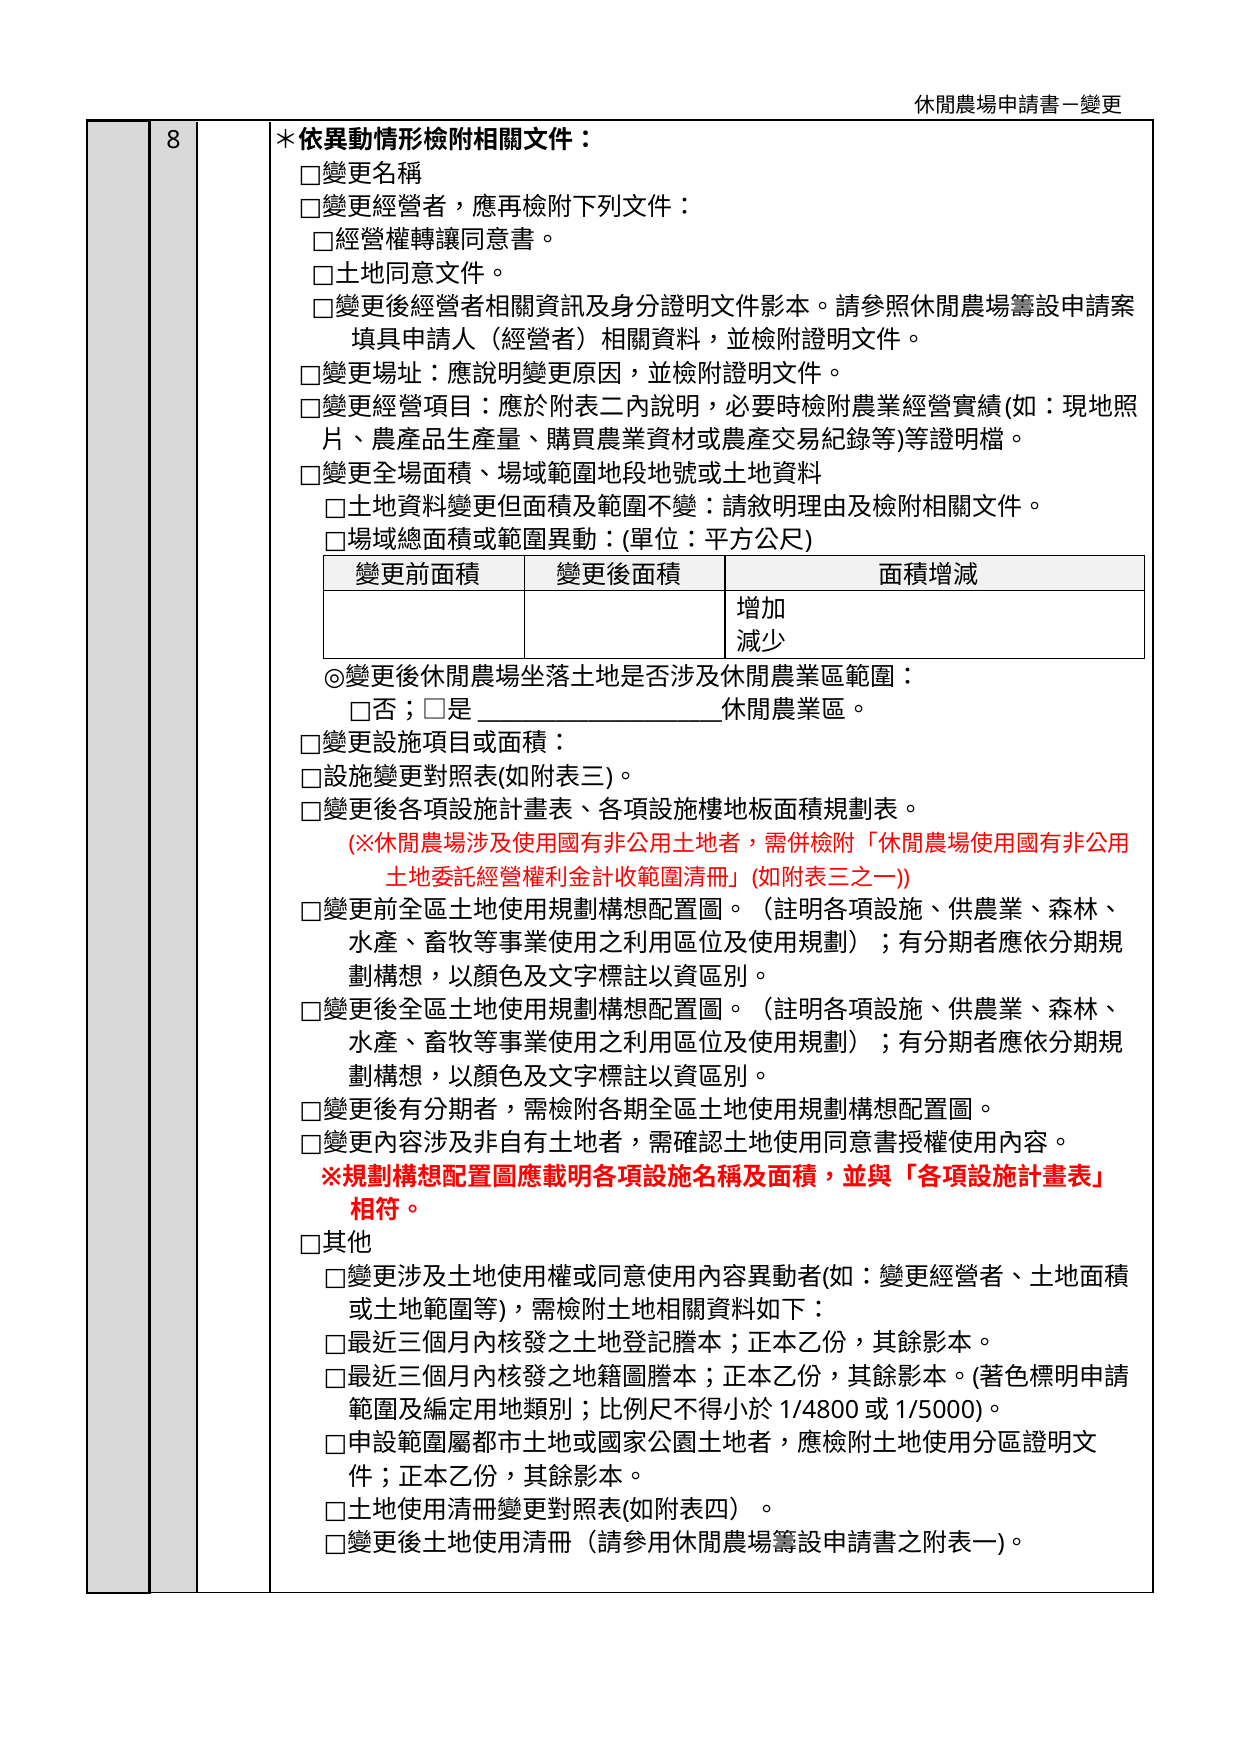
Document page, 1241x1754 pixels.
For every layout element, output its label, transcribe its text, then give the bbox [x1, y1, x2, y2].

table_cell [88, 122, 148, 1592]
table_cell [197, 121, 270, 1592]
table_cell [525, 591, 724, 657]
table_header 變更後面積 [525, 556, 724, 590]
table_cell [324, 591, 524, 657]
table_cell 增加 減少 [726, 591, 1144, 657]
table_cell ＊依異動情形檢附相關文件： □變更名稱 □變更經營者，應再檢附下列文件： □經營權轉讓同意書。 □土地同意文件。 □變更後經營者相關資訊及身分證明文件影本。請參照休閒農場籌設申請案填具申請人（經營者）相關資料，並檢附證明文件。 □變更場址：應說明變更原因，並檢附證明文件。 □變更經營項目：應於附表二內說明，必要時檢附農業經營實績(如：現地照片、農產品生產量、購買農業資材或農產交易紀錄等)等證明檔。 □變更全場面積、場域範圍地段地號或土地資料 □土地資料變更但面積及範圍不變：請敘明理由及檢附相關文件。 □場域總面積或範圍異動：(單位：平方公尺) ◎變更後休閒農場坐落土地是否涉及休閒農業區範圍： □否；□是 ______________________休閒農業區。 □變更設施項目或面積： □設施變更對照表(如附表三)。 □變更後各項設施計畫表、各項設施樓地板面積規劃表。 (※休閒農場涉及使用國有非公用土地者，需併檢附「休閒農場使用國有非公用土地委託經營權利金計收範圍清冊」(如附表三之一)) □變更前全區土地使用規劃構想配置圖。（註明各項設施、供農業、森林、水產、畜牧等事業使用之利用區位及使用規劃）；有分期者應依分期規劃構想，以顏色及文字標註以資區別。 □變更後全區土地使用規劃構想配置圖。（註明各項設施、供農業、森林、水產、畜牧等事業使用之利用區位及使用規劃）；有分期者應依分期規劃構想，以顏色及文字標註以資區別。 □變更後有分期者，需檢附各期全區土地使用規劃構想配置圖。 □變更內容涉及非自有土地者，需確認土地使用同意書授權使用內容。 ※規劃構想配置圖應載明各項設施名稱及面積，並與「各項設施計畫表」相符。 □其他 □變更涉及土地使用權或同意使用內容異動者(如：變更經營者、土地面積或土地範圍等)，需檢附土地相關資料如下： □最近三個月內核發之土地登記謄本；正本乙份，其餘影本。 □最近三個月內核發之地籍圖謄本；正本乙份，其餘影本。(著色標明申請範圍及編定用地類別；比例尺不得小於1/4800或1/5000)。 □申設範圍屬都市土地或國家公園土地者，應檢附土地使用分區證明文件；正本乙份，其餘影本。 □土地使用清冊變更對照表(如附表四）。 □變更後土地使用清冊（請參用休閒農場籌設申請書之附表一)。 [270, 121, 1152, 1592]
table_header 變更前面積 [324, 556, 524, 590]
table_header 面積增減 [726, 556, 1144, 590]
table_cell 8 [151, 121, 197, 1592]
